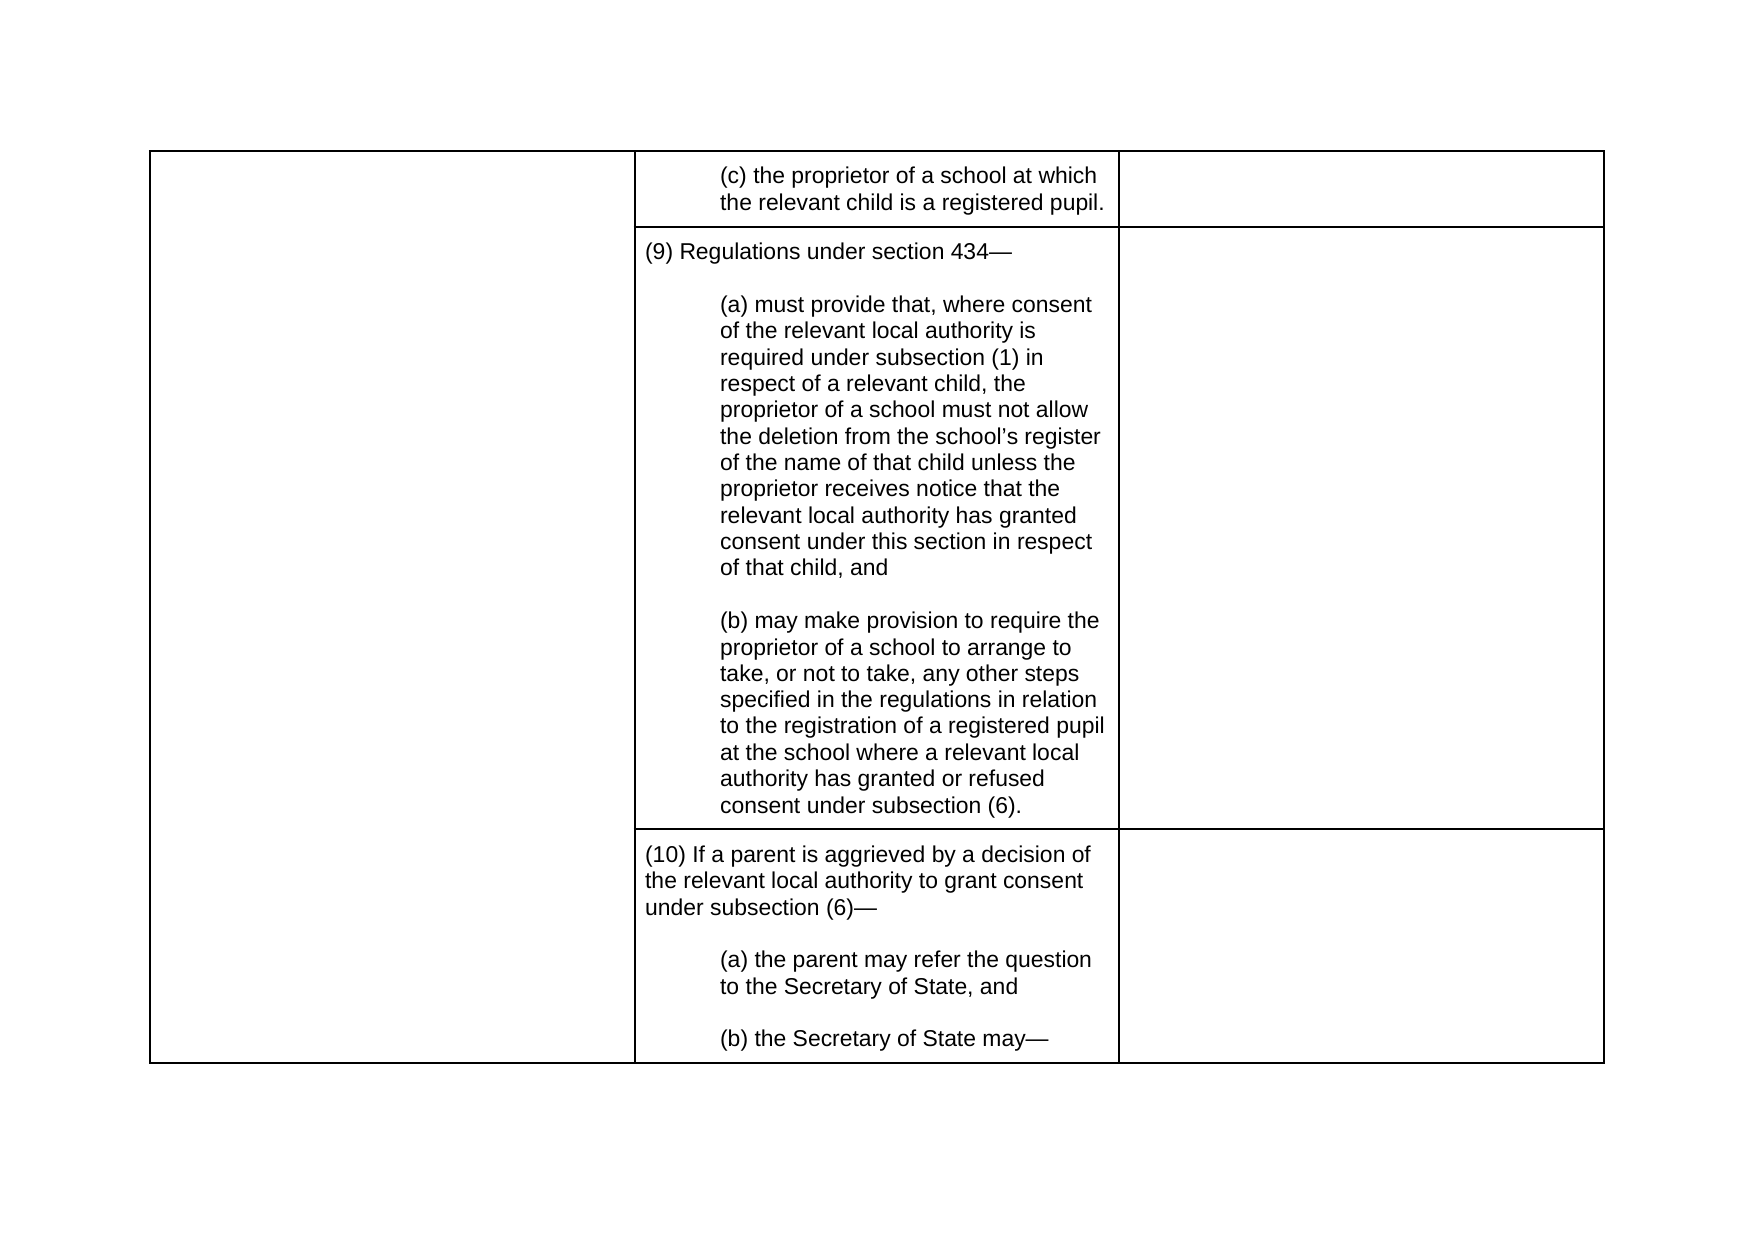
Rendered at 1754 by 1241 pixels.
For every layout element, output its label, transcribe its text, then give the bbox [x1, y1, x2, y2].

table_cell (9) Regulations under section 434— (a) must provide that, where consent of the relevant local authority is required under subsection (1) in respect of a relevant child, the proprietor of a school must not allow the deletion from the school’s register of the name of that child unless the proprietor receives notice that the relevant local authority has granted consent under this section in respect of that child, and (b) may make provision to require the proprietor of a school to arrange to take, or not to take, any other steps specified in the regulations in relation to the registration of a registered pupil at the school where a relevant local authority has granted or refused consent under subsection (6). [636, 228, 1118, 828]
table_cell [151, 152, 634, 1062]
table_cell (10) If a parent is aggrieved by a decision of the relevant local authority to grant consent under subsection (6)— (a) the parent may refer the question to the Secretary of State, and (b) the Secretary of State may— [636, 830, 1118, 1062]
table_cell [1120, 152, 1603, 226]
table_cell [1120, 830, 1603, 1062]
table_cell (c) the proprietor of a school at which the relevant child is a registered pupil. [636, 152, 1118, 226]
table_cell [1120, 228, 1603, 828]
